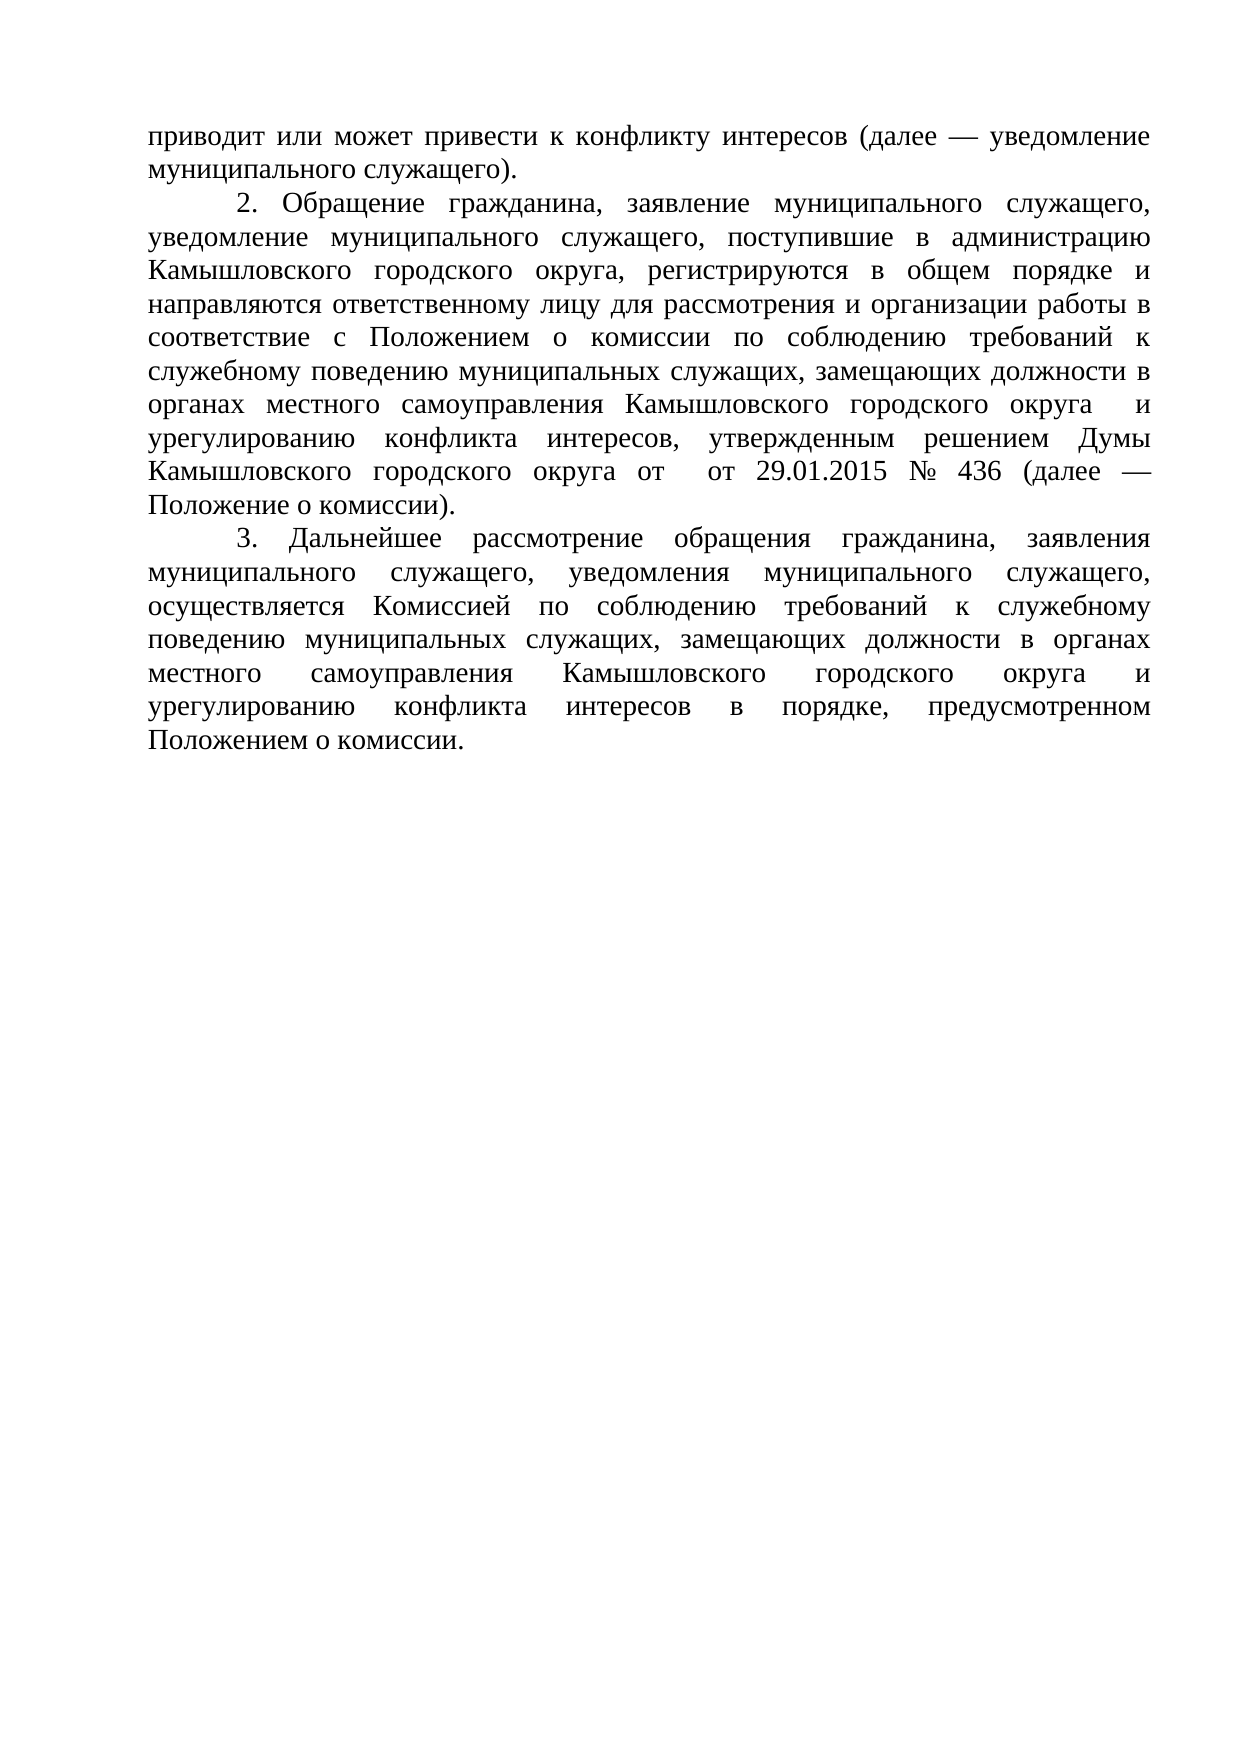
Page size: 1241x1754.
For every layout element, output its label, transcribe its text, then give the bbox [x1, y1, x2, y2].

text приводит или может привести к конфликту интересов (далее — уведомление муниципального служащего). [148, 118, 1152, 185]
text 3. Дальнейшее рассмотрение обращения гражданина, заявления муниципального служащего, уведомления муниципального служащего, осуществляется Комиссией по соблюдению требований к служебному поведению муниципальных служащих, замещающих должности в органах местного самоуправления Камышловского городского округа и урегулированию конфликта интересов в порядке, предусмотренном Положением о комиссии. [148, 521, 1152, 755]
text 2. Обращение гражданина, заявление муниципального служащего, уведомление муниципального служащего, поступившие в администрацию Камышловского городского округа, регистрируются в общем порядке и направляются ответственному лицу для рассмотрения и организации работы в соответствие с Положением о комиссии по соблюдению требований к служебному поведению муниципальных служащих, замещающих должности в органах местного самоуправления Камышловского городского округа и урегулированию конфликта интересов, утвержденным решением Думы Камышловского городского округа от от 29.01.2015 № 436 (далее — Положение о комиссии). [148, 185, 1152, 521]
